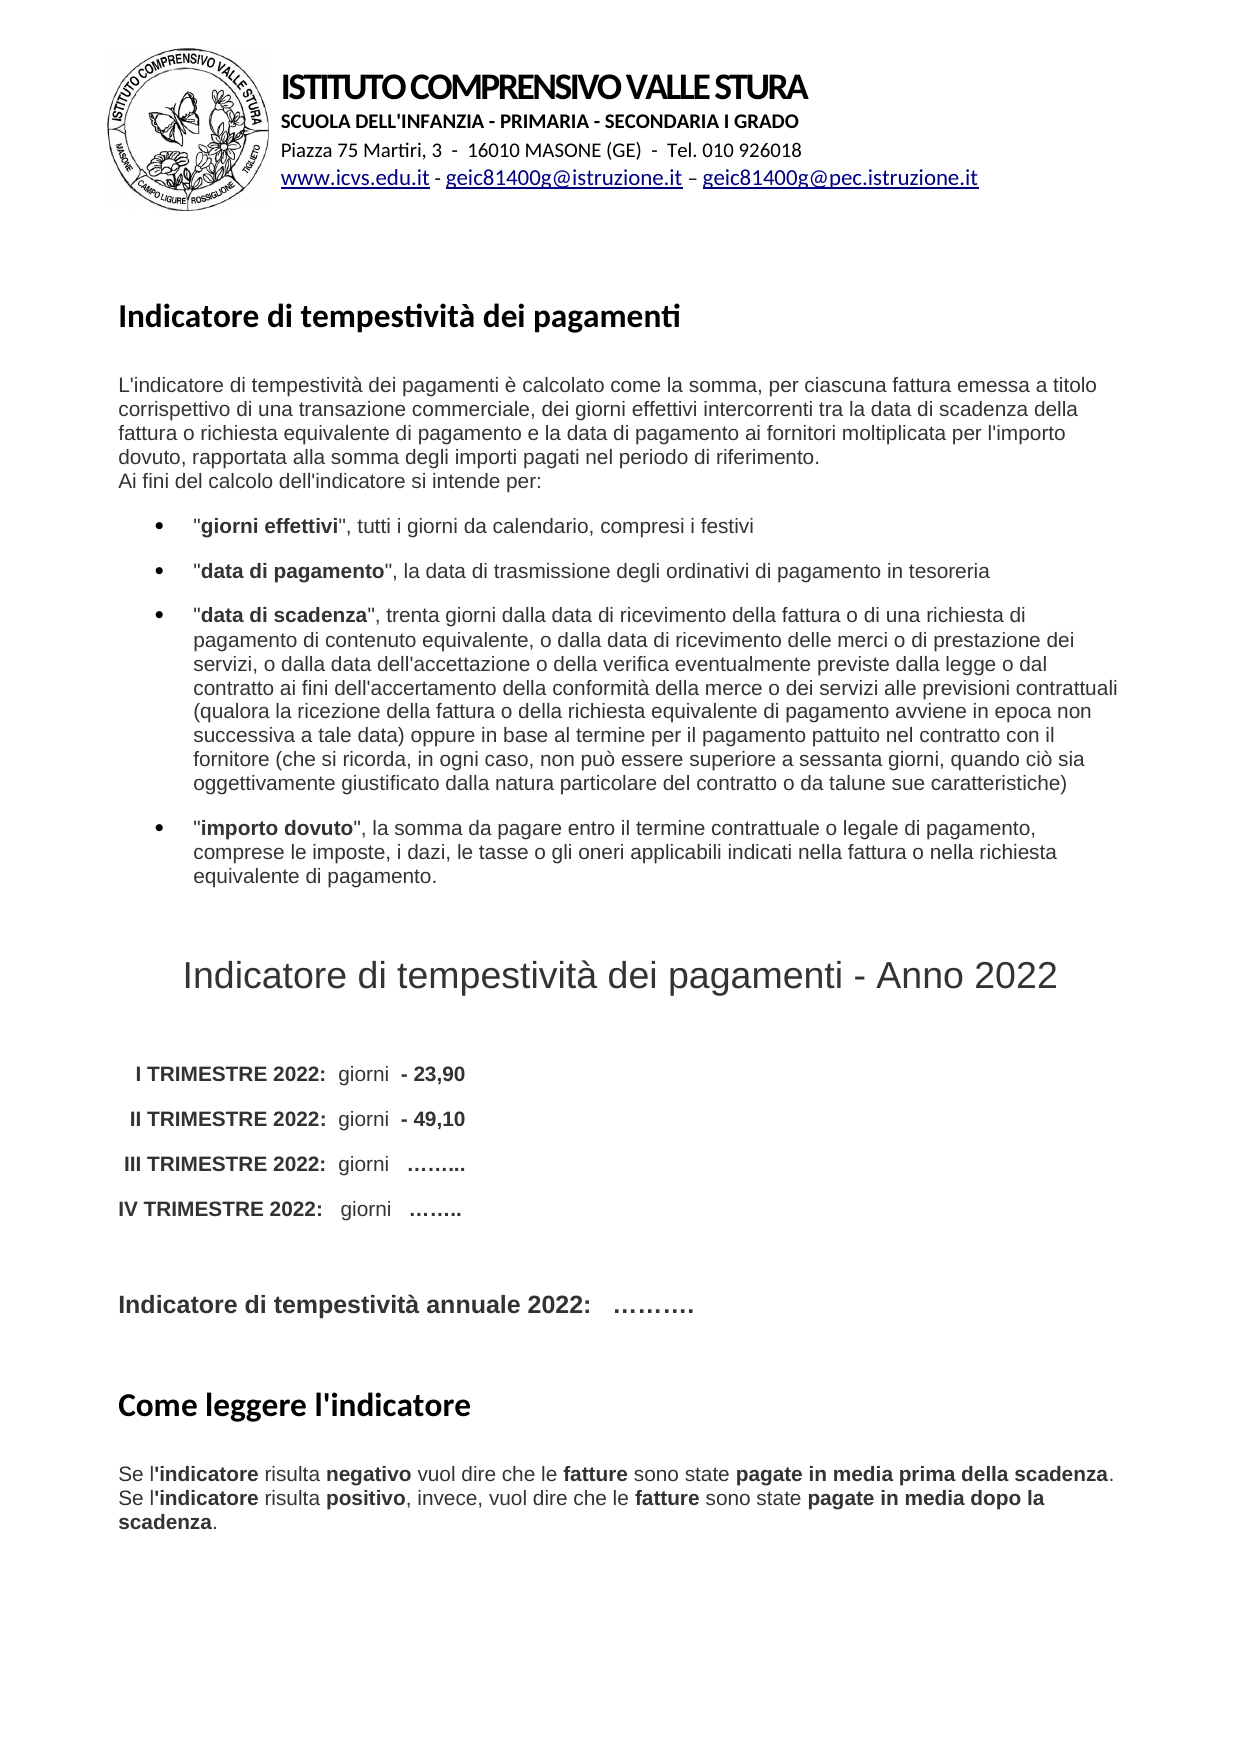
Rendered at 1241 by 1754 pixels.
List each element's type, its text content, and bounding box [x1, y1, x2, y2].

list "giorni effettivi", tutti i giorni da calendario, compresi i festivi [156, 513, 1122, 538]
text III TRIMESTRE 2022: giorni ……... [118, 1152, 1122, 1176]
text L'indicatore di tempestività dei pagamenti è calcolato come la somma, per ciascuna fattura emessa a titolo corrispettivo di una transazione commerciale, dei giorni effettivi intercorrenti tra la data di scadenza della fattura o richiesta equivalente di pagamento e la data di pagamento ai fornitori moltiplicata per l'importo dovuto, rapportata alla somma degli importi pagati nel periodo di riferimento. Ai fini del calcolo dell'indicatore si intende per: [118, 373, 1122, 493]
text Indicatore di tempestività dei pagamenti - Anno 2022 [118, 953, 1122, 997]
text II TRIMESTRE 2022: giorni - 49,10 [118, 1107, 1122, 1131]
text Indicatore di tempestività annuale 2022: ………. [118, 1291, 1122, 1319]
text IV TRIMESTRE 2022: giorni …….. [118, 1197, 1122, 1221]
list "data di pagamento", la data di trasmissione degli ordinativi di pagamento in tesoreria [156, 558, 1122, 582]
list "importo dovuto", la somma da pagare entro il termine contrattuale o legale di pagamento, comprese le imposte, i dazi, le tasse o gli oneri applicabili indicati nella fattura o nella richiesta equivalente di pagamento. [156, 816, 1122, 888]
text Indicatore di tempestività dei pagamenti [118, 295, 1122, 336]
list "data di scadenza", trenta giorni dalla data di ricevimento della fattura o di una richiesta di pagamento di contenuto equivalente, o dalla data di ricevimento delle merci o di prestazione dei servizi, o dalla data dell'accettazione o della verifica eventualmente previste dalla legge o dal contratto ai fini dell'accertamento della conformità della merce o dei servizi alle previsioni contrattuali (qualora la ricezione della fattura o della richiesta equivalente di pagamento avviene in epoca non successiva a tale data) oppure in base al termine per il pagamento pattuito nel contratto con il fornitore (che si ricorda, in ogni caso, non può essere superiore a sessanta giorni, quando ciò sia oggettivamente giustificato dalla natura particolare del contratto o da talune sue caratteristiche) [156, 603, 1122, 795]
text Se l'indicatore risulta negativo vuol dire che le fatture sono state pagate in media prima della scadenza. Se l'indicatore risulta positivo, invece, vuol dire che le fatture sono state pagate in media dopo la scadenza. [118, 1462, 1122, 1534]
text Come leggere l'indicatore [118, 1384, 1122, 1424]
text I TRIMESTRE 2022: giorni - 23,90 [118, 1062, 1122, 1086]
